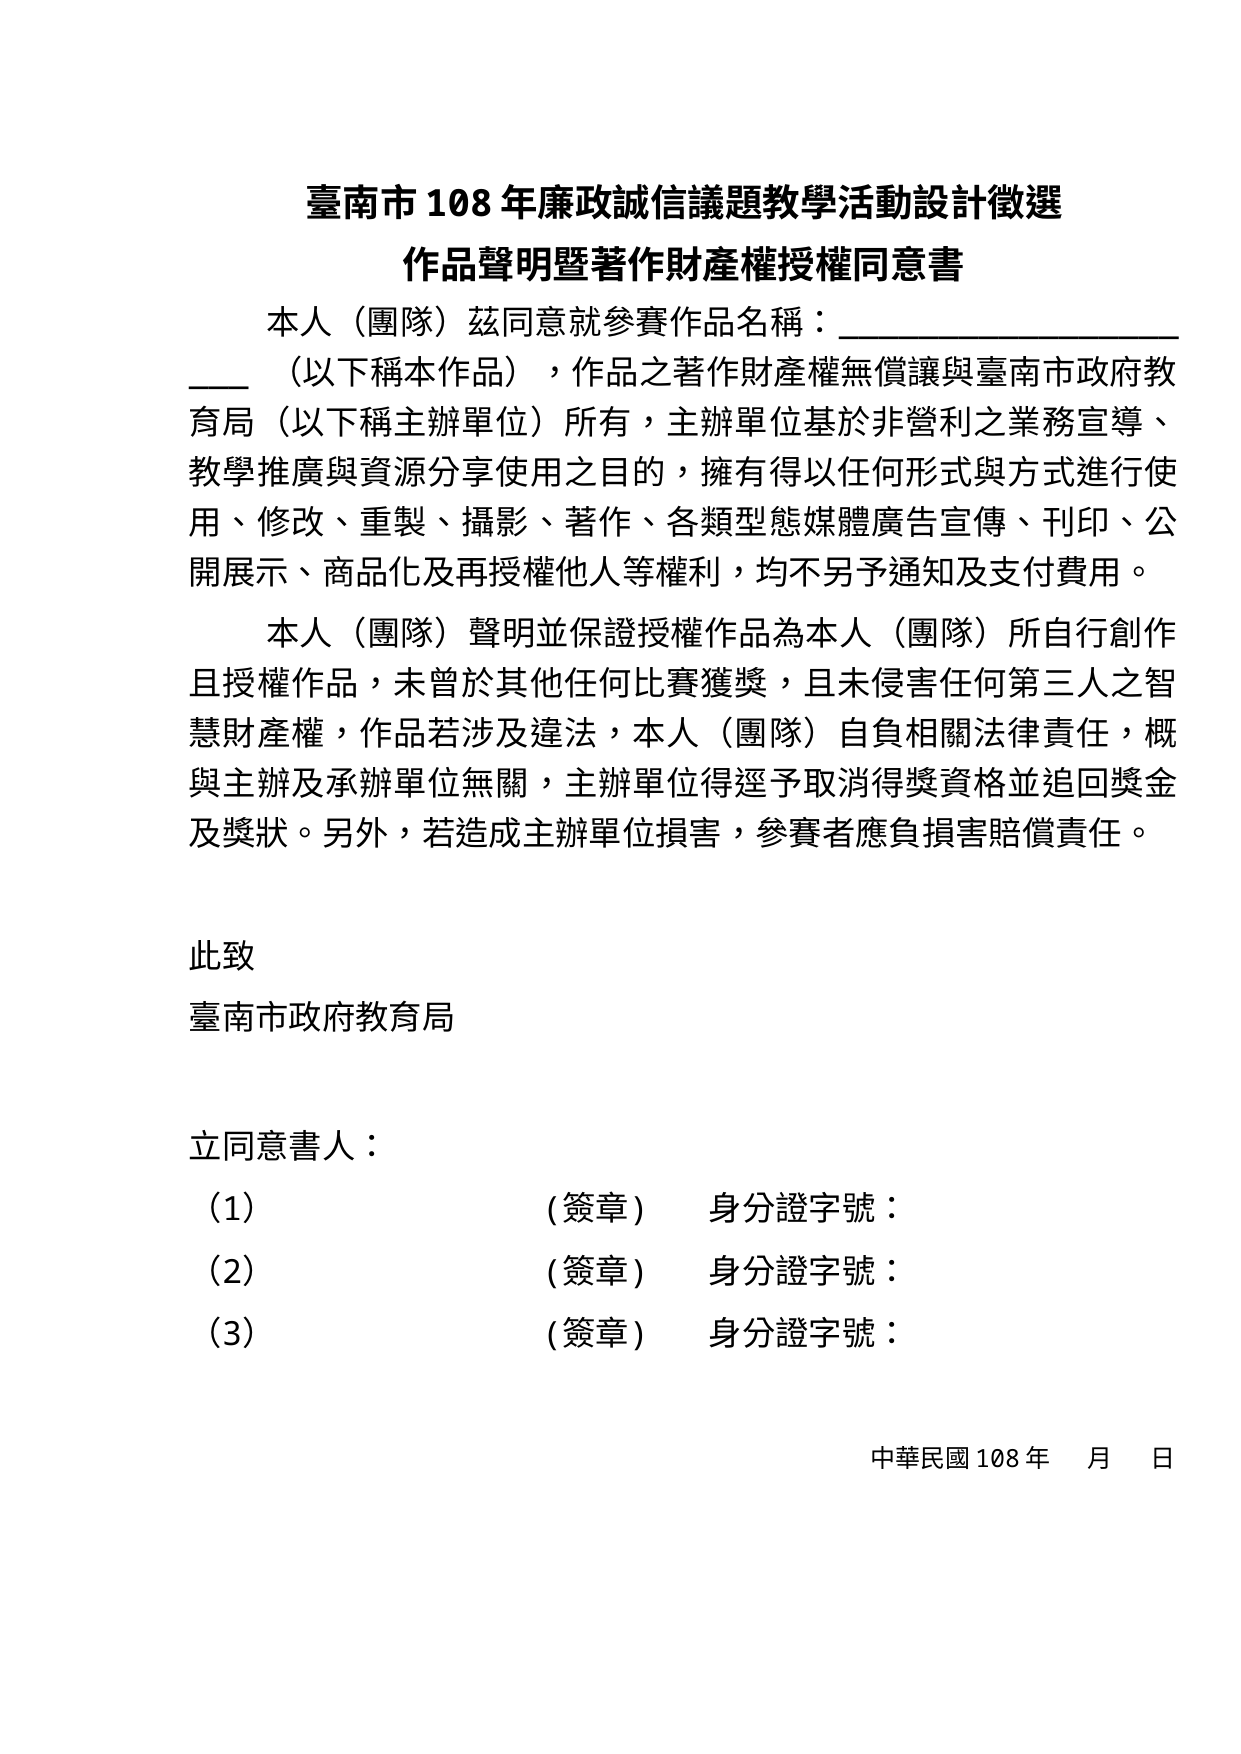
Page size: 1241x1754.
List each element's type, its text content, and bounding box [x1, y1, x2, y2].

table_header 臺南市108年廉政誠信議題教學活動設計徵選 作品聲明暨著作財產權授權同意書 本人（團隊）茲同意就參賽作品名稱：____________________ （以下稱本作品），作品之著作財產權無償讓與臺南市政府教育局（以下稱主辦單位）所有，主辦單位基於非營利之業務宣導、教學推廣與資源分享使用之目的，擁有得以任何形式與方式進行使用、修改、重製、攝影、著作、各類型態媒體廣告宣傳、刊印、公開展示、商品化及再授權他人等權利，均不另予通知及支付費用。 本人（團隊）聲明並保證授權作品為本人（團隊）所自行創作且授權作品，未曾於其他任何比賽獲獎，且未侵害任何第三人之智慧財產權，作品若涉及違法，本人（團隊）自負相關法律責任，概與主辦及承辦單位無關，主辦單位得逕予取消得獎資格並追回獎金及獎狀。另外，若造成主辦單位損害，參賽者應負損害賠償責任。 此致 臺南市政府教育局 立同意書人： （1） (簽章) 身分證字號： （2） (簽章) 身分證字號： （3） (簽章) 身分證字號： 中華民國108年 月 日 [177, 158, 1190, 1477]
